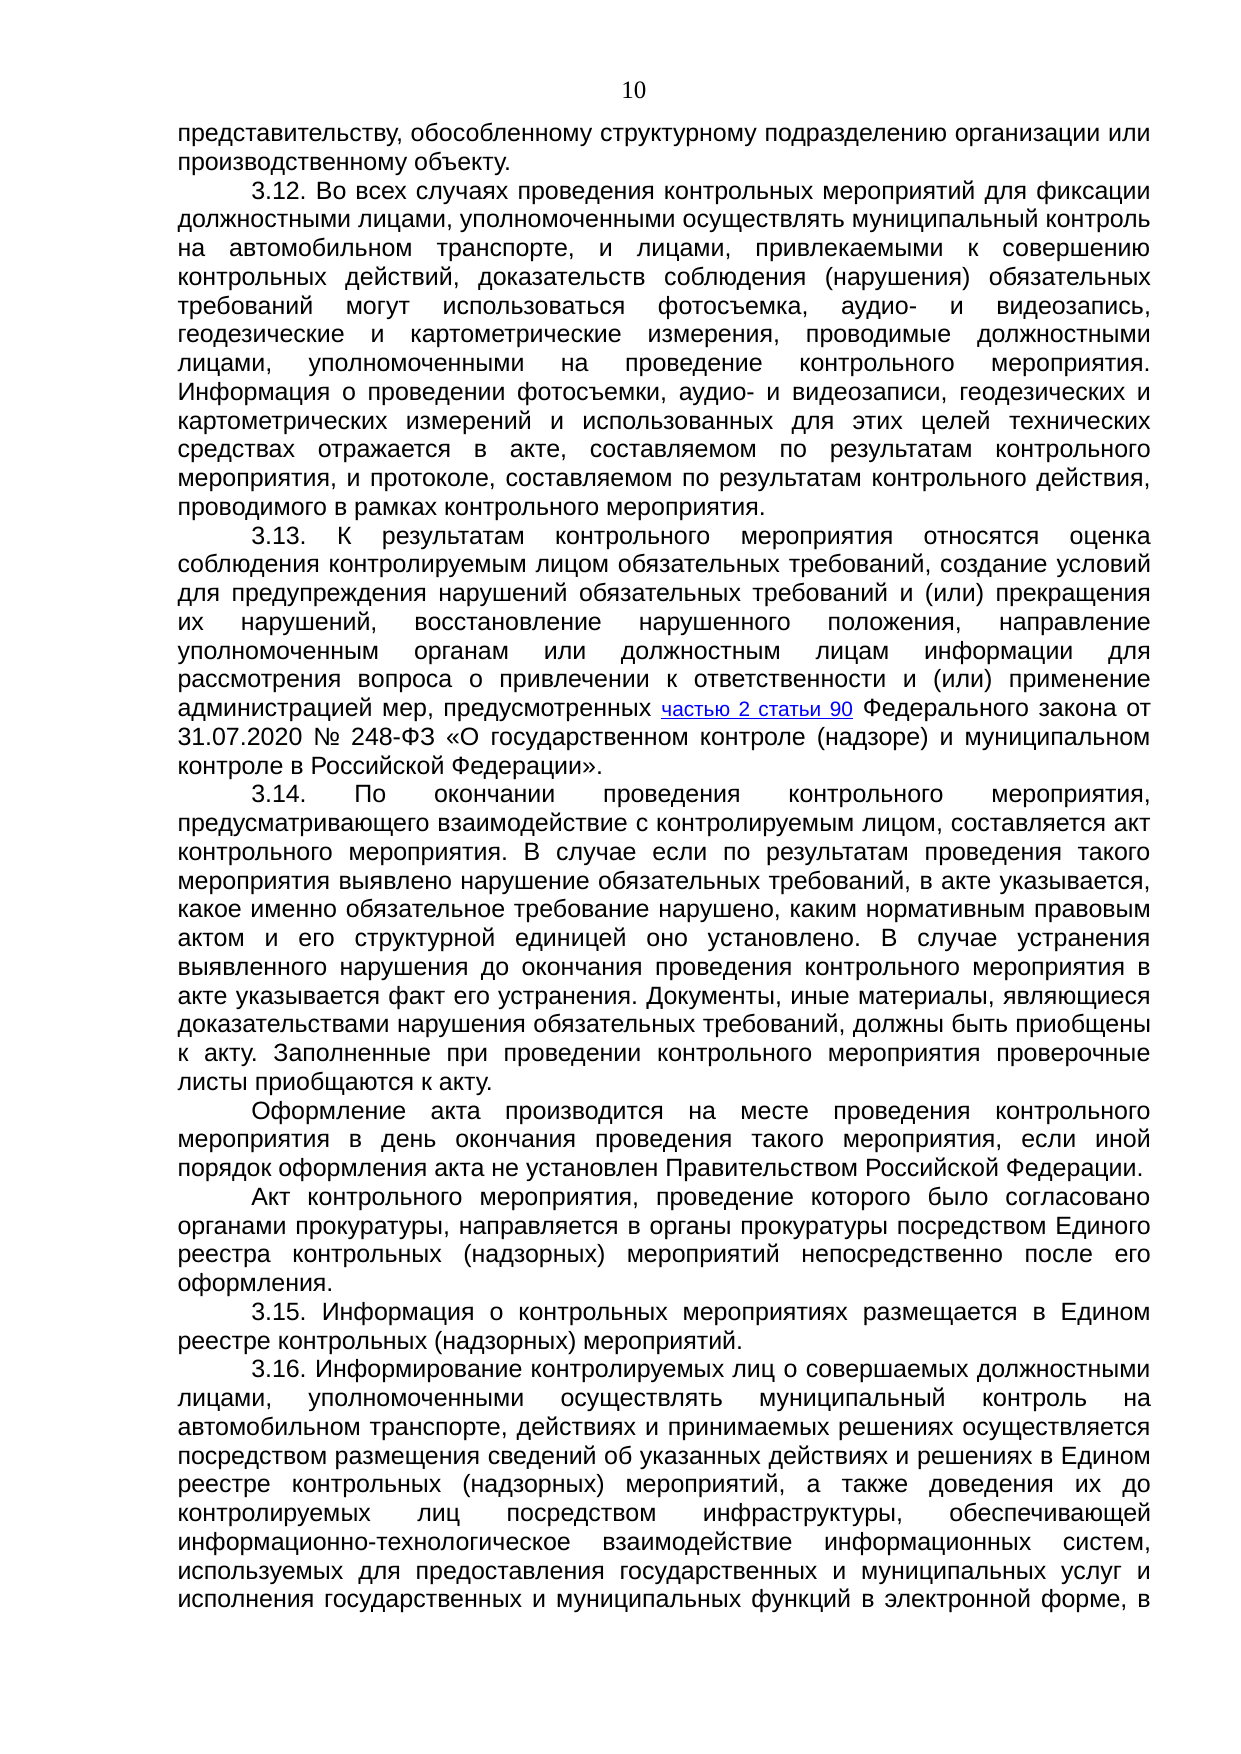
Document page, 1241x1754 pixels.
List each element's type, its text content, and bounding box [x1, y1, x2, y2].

text 3.12. Во всех случаях проведения контрольных мероприятий для фиксации должностными лицами, уполномоченными осуществлять муниципальный контроль на автомобильном транспорте, и лицами, привлекаемыми к совершению контрольных действий, доказательств соблюдения (нарушения) обязательных требований могут использоваться фотосъемка, аудио- и видеозапись, геодезические и картометрические измерения, проводимые должностными лицами, уполномоченными на проведение контрольного мероприятия. Информация о проведении фотосъемки, аудио- и видеозаписи, геодезических и картометрических измерений и использованных для этих целей технических средствах отражается в акте, составляемом по результатам контрольного мероприятия, и протоколе, составляемом по результатам контрольного действия, проводимого в рамках контрольного мероприятия. [177, 176, 1152, 521]
text 3.15. Информация о контрольных мероприятиях размещается в Едином реестре контрольных (надзорных) мероприятий. [177, 1297, 1152, 1354]
text представительству, обособленному структурному подразделению организации или производственному объекту. [177, 118, 1152, 176]
text Оформление акта производится на месте проведения контрольного мероприятия в день окончания проведения такого мероприятия, если иной порядок оформления акта не установлен Правительством Российской Федерации. [177, 1096, 1152, 1182]
text 3.16. Информирование контролируемых лиц о совершаемых должностными лицами, уполномоченными осуществлять муниципальный контроль на автомобильном транспорте, действиях и принимаемых решениях осуществляется посредством размещения сведений об указанных действиях и решениях в Едином реестре контрольных (надзорных) мероприятий, а также доведения их до контролируемых лиц посредством инфраструктуры, обеспечивающей информационно-технологическое взаимодействие информационных систем, используемых для предоставления государственных и муниципальных услуг и исполнения государственных и муниципальных функций в электронной форме, в [177, 1354, 1152, 1613]
text 3.13. К результатам контрольного мероприятия относятся оценка соблюдения контролируемым лицом обязательных требований, создание условий для предупреждения нарушений обязательных требований и (или) прекращения их нарушений, восстановление нарушенного положения, направление уполномоченным органам или должностным лицам информации для рассмотрения вопроса о привлечении к ответственности и (или) применение администрацией мер, предусмотренных частью 2 статьи 90 Федерального закона от 31.07.2020 № 248-ФЗ «О государственном контроле (надзоре) и муниципальном контроле в Российской Федерации». [177, 521, 1152, 779]
text Акт контрольного мероприятия, проведение которого было согласовано органами прокуратуры, направляется в органы прокуратуры посредством Единого реестра контрольных (надзорных) мероприятий непосредственно после его оформления. [177, 1182, 1152, 1297]
text 3.14. По окончании проведения контрольного мероприятия, предусматривающего взаимодействие с контролируемым лицом, составляется акт контрольного мероприятия. В случае если по результатам проведения такого мероприятия выявлено нарушение обязательных требований, в акте указывается, какое именно обязательное требование нарушено, каким нормативным правовым актом и его структурной единицей оно установлено. В случае устранения выявленного нарушения до окончания проведения контрольного мероприятия в акте указывается факт его устранения. Документы, иные материалы, являющиеся доказательствами нарушения обязательных требований, должны быть приобщены к акту. Заполненные при проведении контрольного мероприятия проверочные листы приобщаются к акту. [177, 779, 1152, 1096]
